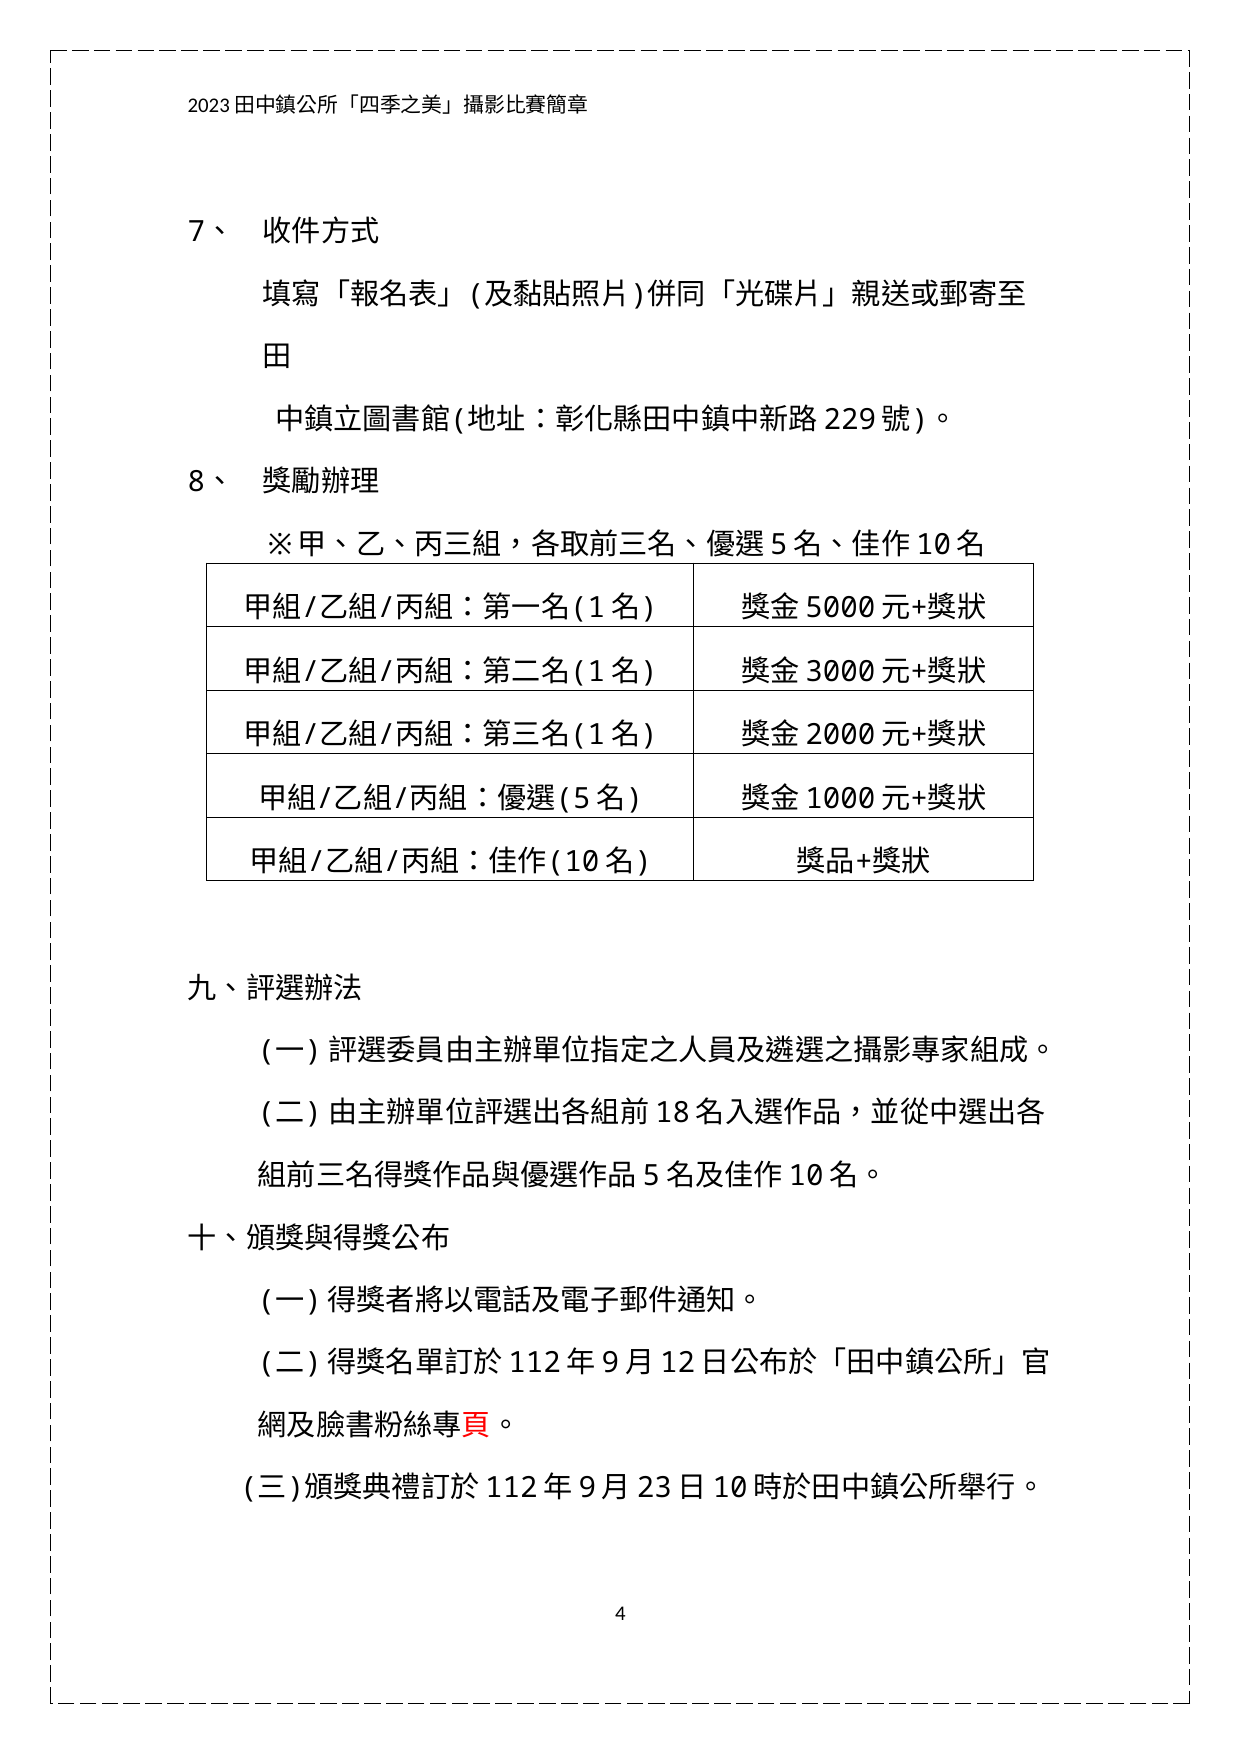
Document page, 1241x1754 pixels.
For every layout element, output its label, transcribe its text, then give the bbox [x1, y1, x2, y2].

table_cell 甲組/乙組/丙組：第二名(1名) [207, 627, 693, 689]
list 獎勵辦理 [187, 437, 1053, 500]
text 填寫「報名表」(及黏貼照片)併同「光碟片」親送或郵寄至田 [262, 250, 1053, 375]
table_cell 獎金1000元+獎狀 [694, 754, 1033, 817]
table_cell 甲組/乙組/丙組：佳作(10名) [207, 818, 693, 880]
table_cell 獎金2000元+獎狀 [694, 691, 1033, 753]
table_header 獎金5000元+獎狀 [694, 564, 1033, 626]
table_cell 甲組/乙組/丙組：第三名(1名) [207, 691, 693, 753]
text 十、頒獎與得獎公布 [187, 1194, 1053, 1256]
list 收件方式 [187, 187, 1053, 250]
text 網及臉書粉絲專頁。 [187, 1381, 1053, 1444]
text (一) 得獎者將以電話及電子郵件通知。 [187, 1256, 1053, 1319]
text (三)頒獎典禮訂於112年9月23日10時於田中鎮公所舉行。 [187, 1444, 1053, 1506]
text 中鎮立圖書館(地址：彰化縣田中鎮中新路229號)。 [187, 375, 1053, 437]
table_cell 甲組/乙組/丙組：優選(5名) [207, 754, 693, 817]
text 組前三名得獎作品與優選作品5名及佳作10名。 [187, 1131, 1053, 1194]
table_header 甲組/乙組/丙組：第一名(1名) [207, 564, 693, 626]
text 九、評選辦法 [187, 944, 1053, 1006]
text ※甲、乙、丙三組，各取前三名、優選5名、佳作10名 [262, 500, 1053, 562]
table_cell 獎品+獎狀 [694, 818, 1033, 880]
text (二) 由主辦單位評選出各組前18名入選作品，並從中選出各 [187, 1069, 1053, 1131]
text (一) 評選委員由主辦單位指定之人員及遴選之攝影專家組成。 [187, 1006, 1053, 1069]
text (二) 得獎名單訂於112年9月12日公布於「田中鎮公所」官 [187, 1319, 1053, 1381]
table_cell 獎金3000元+獎狀 [694, 627, 1033, 689]
